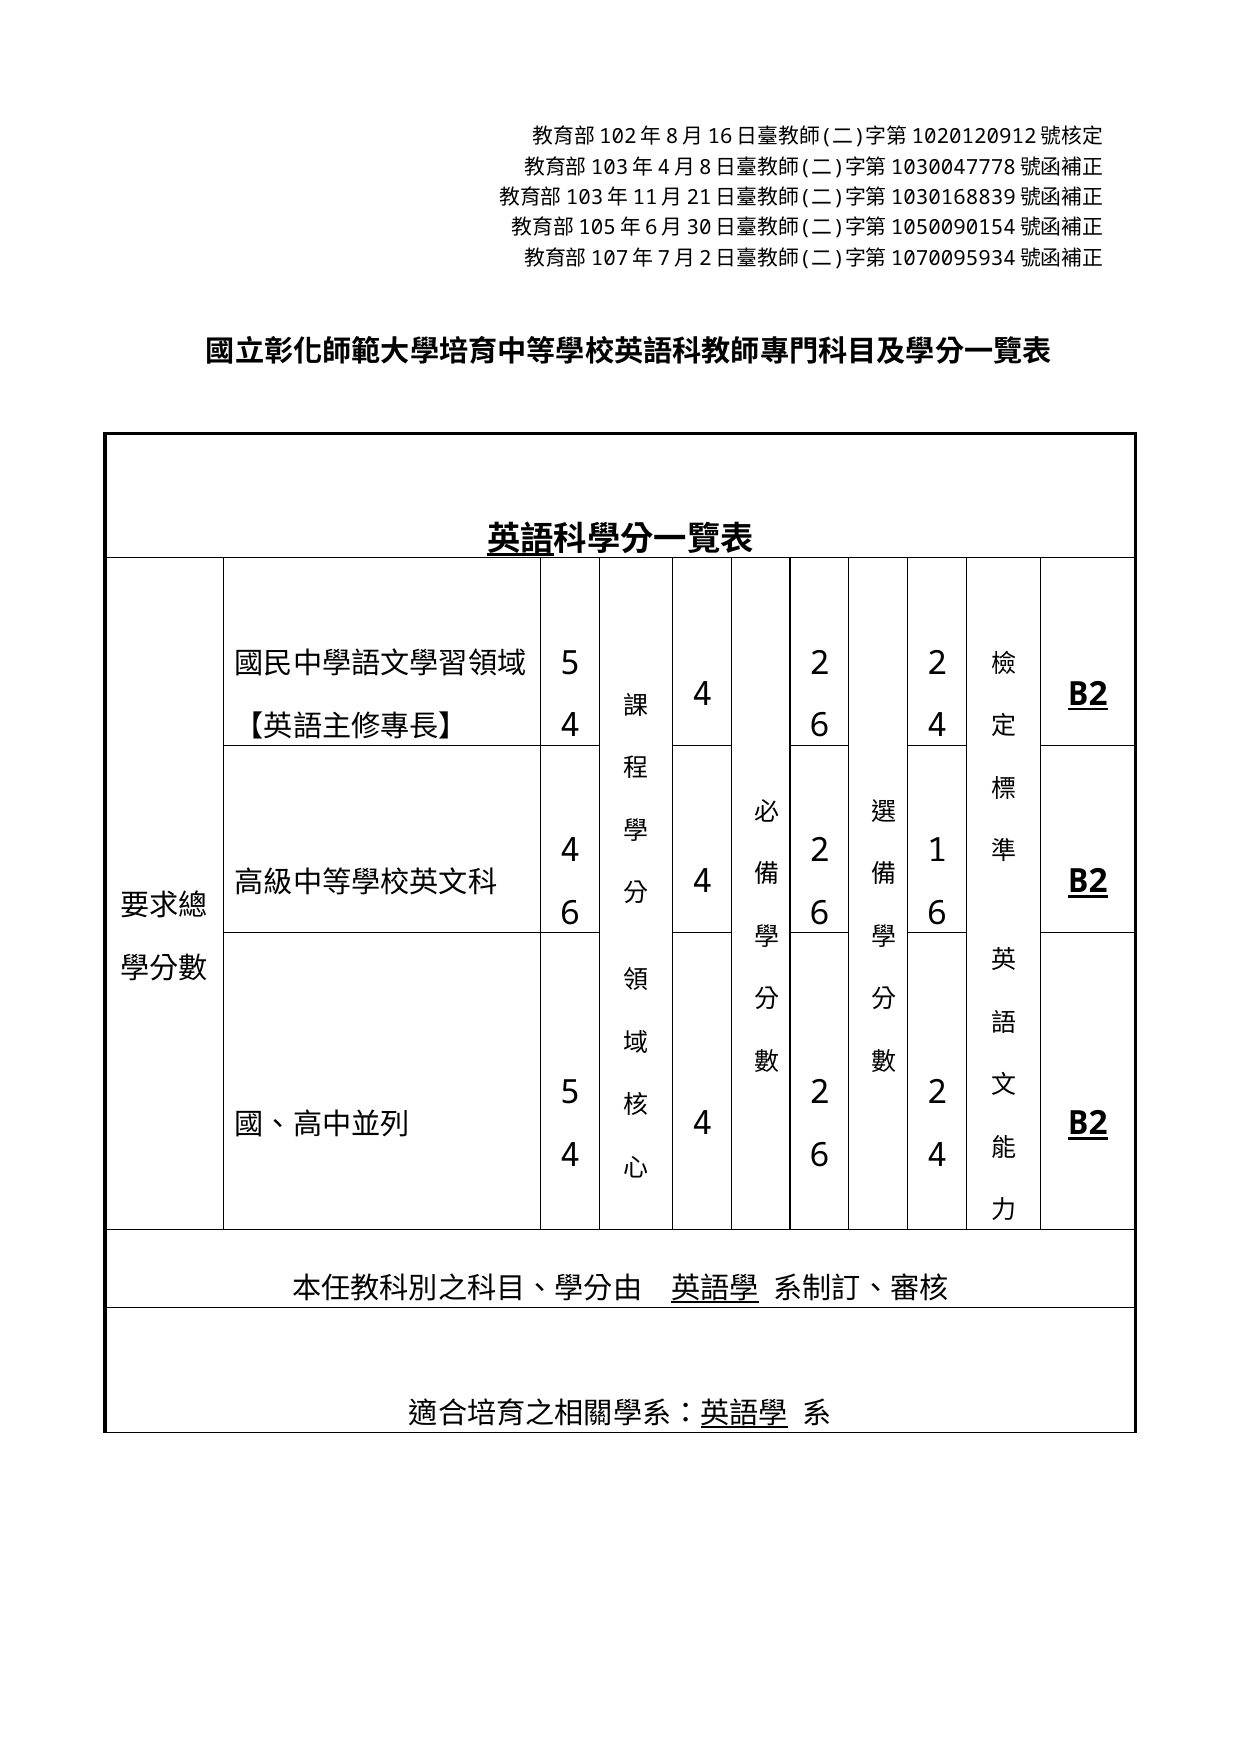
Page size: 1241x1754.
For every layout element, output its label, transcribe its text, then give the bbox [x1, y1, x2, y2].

text 教育部103年11月21日臺教師(二)字第1030168839號函補正 [187, 180, 1103, 211]
table_cell 高級中等學校英文科 [224, 746, 540, 932]
table_cell 本任教科別之科目、學分由 英語學 系制訂、審核 [107, 1230, 1134, 1307]
table_header 英語科學分一覽表 [107, 435, 1134, 557]
table_cell 國民中學語文學習領域【英語主修專長】 [224, 558, 540, 744]
table_cell 54 [541, 933, 599, 1228]
text 教育部102年8月16日臺教師(二)字第1020120912號核定 [187, 119, 1103, 150]
table_cell 檢定標準 英語文能力 [967, 558, 1040, 1228]
table_cell 24 [908, 933, 966, 1228]
table_cell 國、高中並列 [224, 933, 540, 1228]
table_cell 16 [908, 746, 966, 932]
table_cell 26 [791, 933, 848, 1228]
table_cell 54 [541, 558, 599, 744]
table_cell 4 [673, 746, 731, 932]
text 教育部105年6月30日臺教師(二)字第1050090154號函補正 [187, 211, 1103, 241]
table_cell 26 [791, 558, 848, 744]
text 教育部103年4月8日臺教師(二)字第1030047778號函補正 [187, 150, 1103, 180]
table_cell 4 [673, 558, 731, 744]
table_cell B2 [1041, 558, 1134, 744]
table_cell B2 [1041, 746, 1134, 932]
text 教育部107年7月2日臺教師(二)字第1070095934號函補正 [187, 241, 1103, 271]
table_cell 必備學分數 [732, 558, 789, 1228]
table_cell 24 [908, 558, 966, 744]
table_cell 要求總學分數 [107, 558, 223, 1228]
table_cell 4 [673, 933, 731, 1228]
table_cell 選備學分數 [849, 558, 907, 1228]
text 國立彰化師範大學培育中等學校英語科教師專門科目及學分一覽表 [150, 307, 1106, 369]
table_cell 46 [541, 746, 599, 932]
table_cell 26 [791, 746, 848, 932]
table_cell 適合培育之相關學系：英語學 系 [107, 1308, 1134, 1432]
table_cell 課程學分 領域核心 [600, 558, 672, 1228]
table_cell B2 [1041, 933, 1134, 1228]
